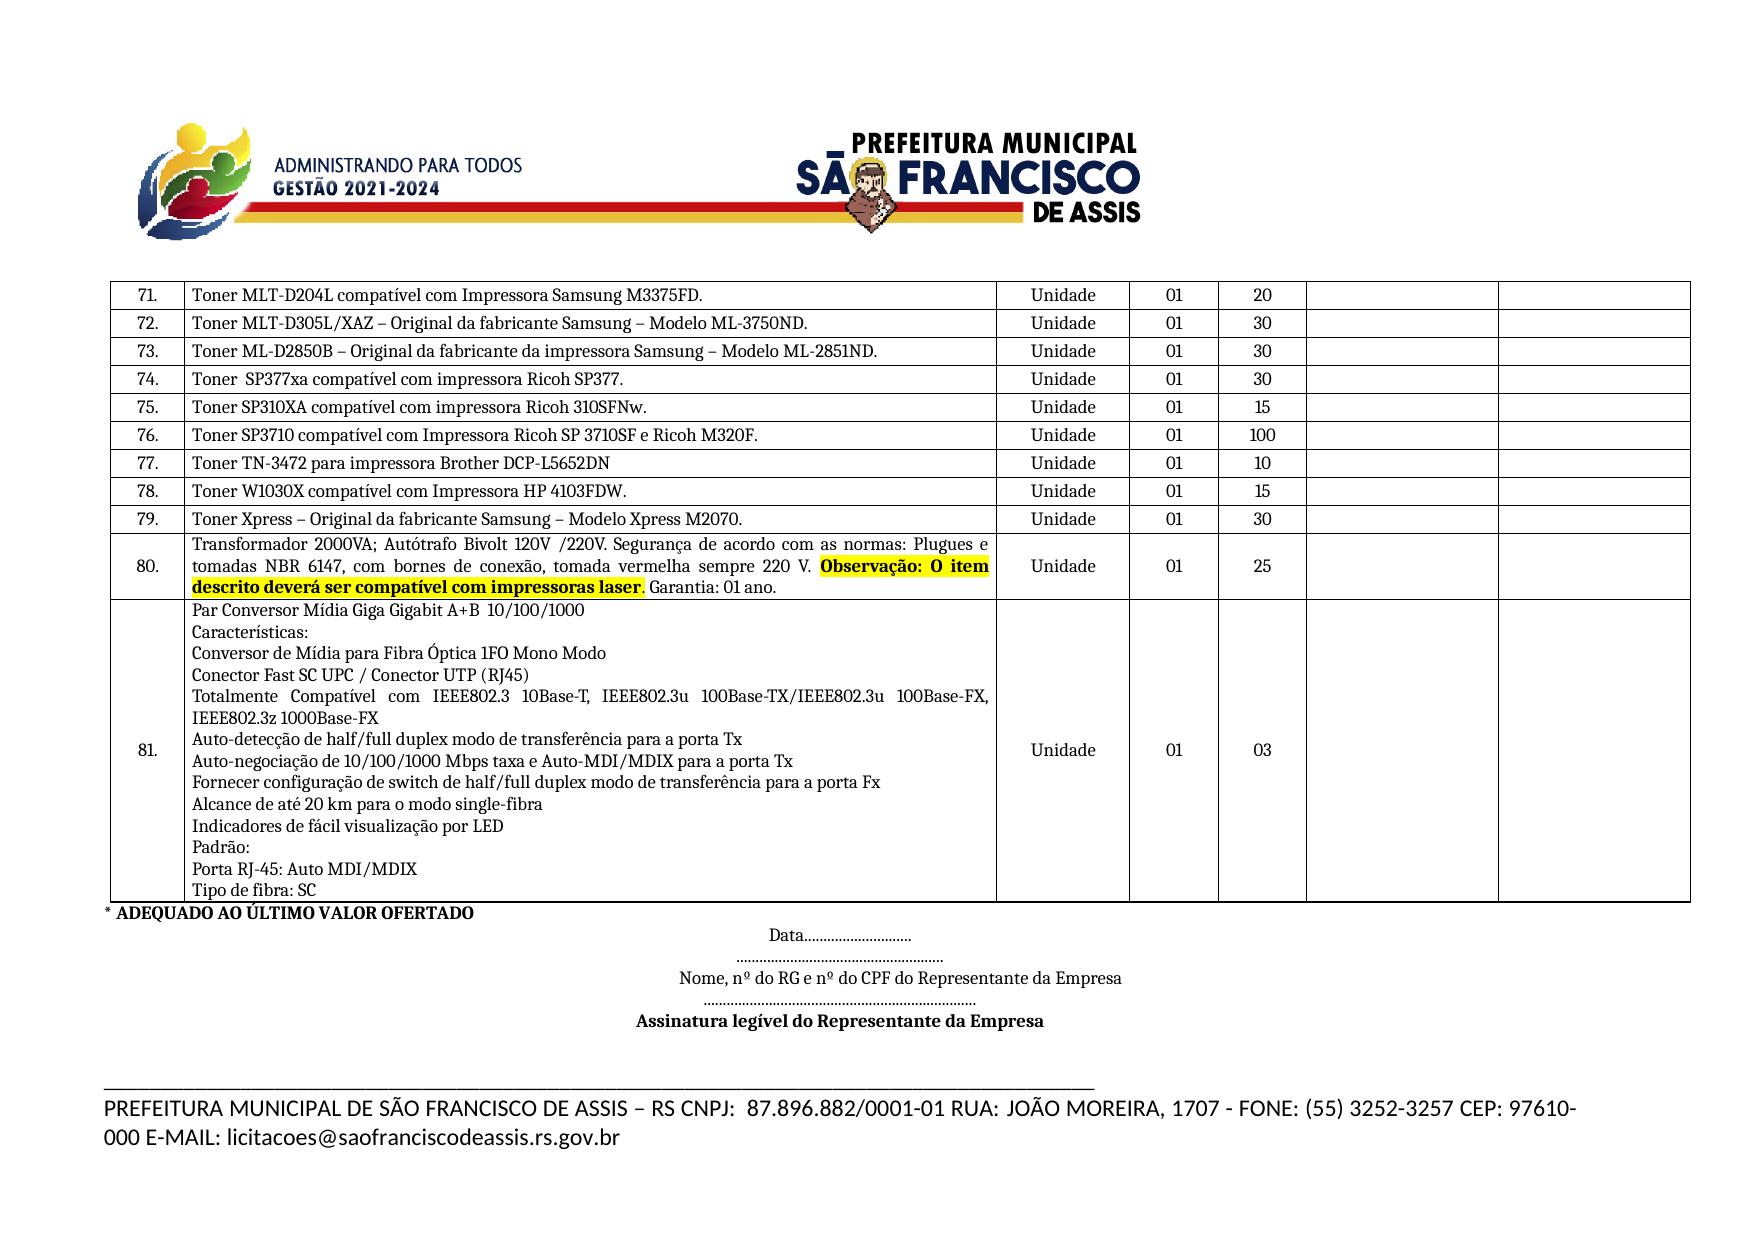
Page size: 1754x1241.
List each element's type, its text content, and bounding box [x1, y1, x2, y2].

table_cell [1307, 310, 1498, 337]
table_cell 74. [111, 366, 184, 393]
table_cell [1307, 478, 1498, 505]
text Assinatura legível do Representante da Empresa [103, 1010, 1577, 1032]
table_cell 76. [111, 422, 184, 449]
table_cell 75. [111, 394, 184, 421]
table_cell Unidade [997, 394, 1129, 421]
text Data............................ [103, 924, 1577, 946]
table_cell Par Conversor Mídia Giga Gigabit A+B 10/100/1000 Características: Conversor de Mídia para Fibra Óptica 1FO Mono Modo Conector Fast SC UPC / Conector UTP (RJ45) Totalmente Compatível com IEEE802.3 10Base-T, IEEE802.3u 100Base-TX/IEEE802.3u 100Base-FX, IEEE802.3z 1000Base-FX Auto-detecção de half/full duplex modo de transferência para a porta Tx Auto-negociação de 10/100/1000 Mbps taxa e Auto-MDI/MDIX para a porta Tx Fornecer configuração de switch de half/full duplex modo de transferência para a porta Fx Alcance de até 20 km para o modo single-fibra Indicadores de fácil visualização por LED Padrão: Porta RJ-45: Auto MDI/MDIX Tipo de fibra: SC [185, 600, 996, 901]
text * ADEQUADO AO ÚLTIMO VALOR OFERTADO [103, 902, 1577, 924]
table_cell 15 [1219, 394, 1306, 421]
text Nome, nº do RG e nº do CPF do Representante da Empresa [103, 967, 1698, 989]
table_cell 10 [1219, 450, 1306, 477]
table_cell Toner SP377xa compatível com impressora Ricoh SP377. [185, 366, 996, 393]
table_cell [1307, 422, 1498, 449]
table_cell Toner W1030X compatível com Impressora HP 4103FDW. [185, 478, 996, 505]
table_cell Unidade [997, 366, 1129, 393]
table_cell 20 [1219, 282, 1306, 309]
table_cell [1307, 338, 1498, 365]
table_cell 01 [1130, 422, 1218, 449]
table_cell Toner MLT-D204L compatível com Impressora Samsung M3375FD. [185, 282, 996, 309]
table_cell [1499, 338, 1690, 365]
table_cell 01 [1130, 310, 1218, 337]
table_cell [1307, 282, 1498, 309]
table_cell Toner SP3710 compatível com Impressora Ricoh SP 3710SF e Ricoh M320F. [185, 422, 996, 449]
table_cell Unidade [997, 534, 1129, 598]
table_cell 30 [1219, 338, 1306, 365]
table_cell Unidade [997, 422, 1129, 449]
table_cell 30 [1219, 506, 1306, 533]
table_cell Toner ML-D2850B – Original da fabricante da impressora Samsung – Modelo ML-2851ND. [185, 338, 996, 365]
table_cell [1307, 506, 1498, 533]
table_cell 71. [111, 282, 184, 309]
table_cell Unidade [997, 450, 1129, 477]
table_cell 01 [1130, 450, 1218, 477]
table_cell 30 [1219, 366, 1306, 393]
table_cell Toner TN-3472 para impressora Brother DCP-L5652DN [185, 450, 996, 477]
table_cell [1499, 394, 1690, 421]
table_cell 01 [1130, 600, 1218, 901]
table_cell Unidade [997, 310, 1129, 337]
table_cell 01 [1130, 282, 1218, 309]
table_cell 25 [1219, 534, 1306, 598]
table_cell [1499, 600, 1690, 901]
table_cell [1499, 422, 1690, 449]
table_cell Transformador 2000VA; Autótrafo Bivolt 120V /220V. Segurança de acordo com as normas: Plugues e tomadas NBR 6147, com bornes de conexão, tomada vermelha sempre 220 V. Observação: O item descrito deverá ser compatível com impressoras laser. Garantia: 01 ano. [185, 534, 996, 598]
table_cell 01 [1130, 506, 1218, 533]
table_cell Unidade [997, 478, 1129, 505]
table_cell [1307, 366, 1498, 393]
text ....................................................................... [103, 989, 1577, 1010]
table_cell 79. [111, 506, 184, 533]
table_cell Unidade [997, 282, 1129, 309]
table_cell 72. [111, 310, 184, 337]
table_cell 01 [1130, 478, 1218, 505]
table_cell 78. [111, 478, 184, 505]
table_cell Toner MLT-D305L/XAZ – Original da fabricante Samsung – Modelo ML-3750ND. [185, 310, 996, 337]
table_cell Toner Xpress – Original da fabricante Samsung – Modelo Xpress M2070. [185, 506, 996, 533]
table_cell [1499, 534, 1690, 598]
table_cell [1307, 534, 1498, 598]
table_cell [1307, 394, 1498, 421]
table_cell 81. [111, 600, 184, 901]
table_cell [1307, 600, 1498, 901]
table_cell [1499, 478, 1690, 505]
table_cell [1499, 506, 1690, 533]
table_cell 73. [111, 338, 184, 365]
table_cell 01 [1130, 338, 1218, 365]
table_cell Unidade [997, 506, 1129, 533]
table_cell 80. [111, 534, 184, 598]
table_cell [1499, 282, 1690, 309]
table_cell Toner SP310XA compatível com impressora Ricoh 310SFNw. [185, 394, 996, 421]
table_cell [1499, 450, 1690, 477]
table_cell [1499, 310, 1690, 337]
table_cell 30 [1219, 310, 1306, 337]
table_cell 100 [1219, 422, 1306, 449]
table_cell 15 [1219, 478, 1306, 505]
table_cell Unidade [997, 338, 1129, 365]
table_cell Unidade [997, 600, 1129, 901]
table_cell 01 [1130, 366, 1218, 393]
text ...................................................... [103, 946, 1577, 967]
table_cell [1499, 366, 1690, 393]
table_cell 01 [1130, 394, 1218, 421]
table_cell 01 [1130, 534, 1218, 598]
table_cell [1307, 450, 1498, 477]
table_cell 03 [1219, 600, 1306, 901]
table_cell 77. [111, 450, 184, 477]
